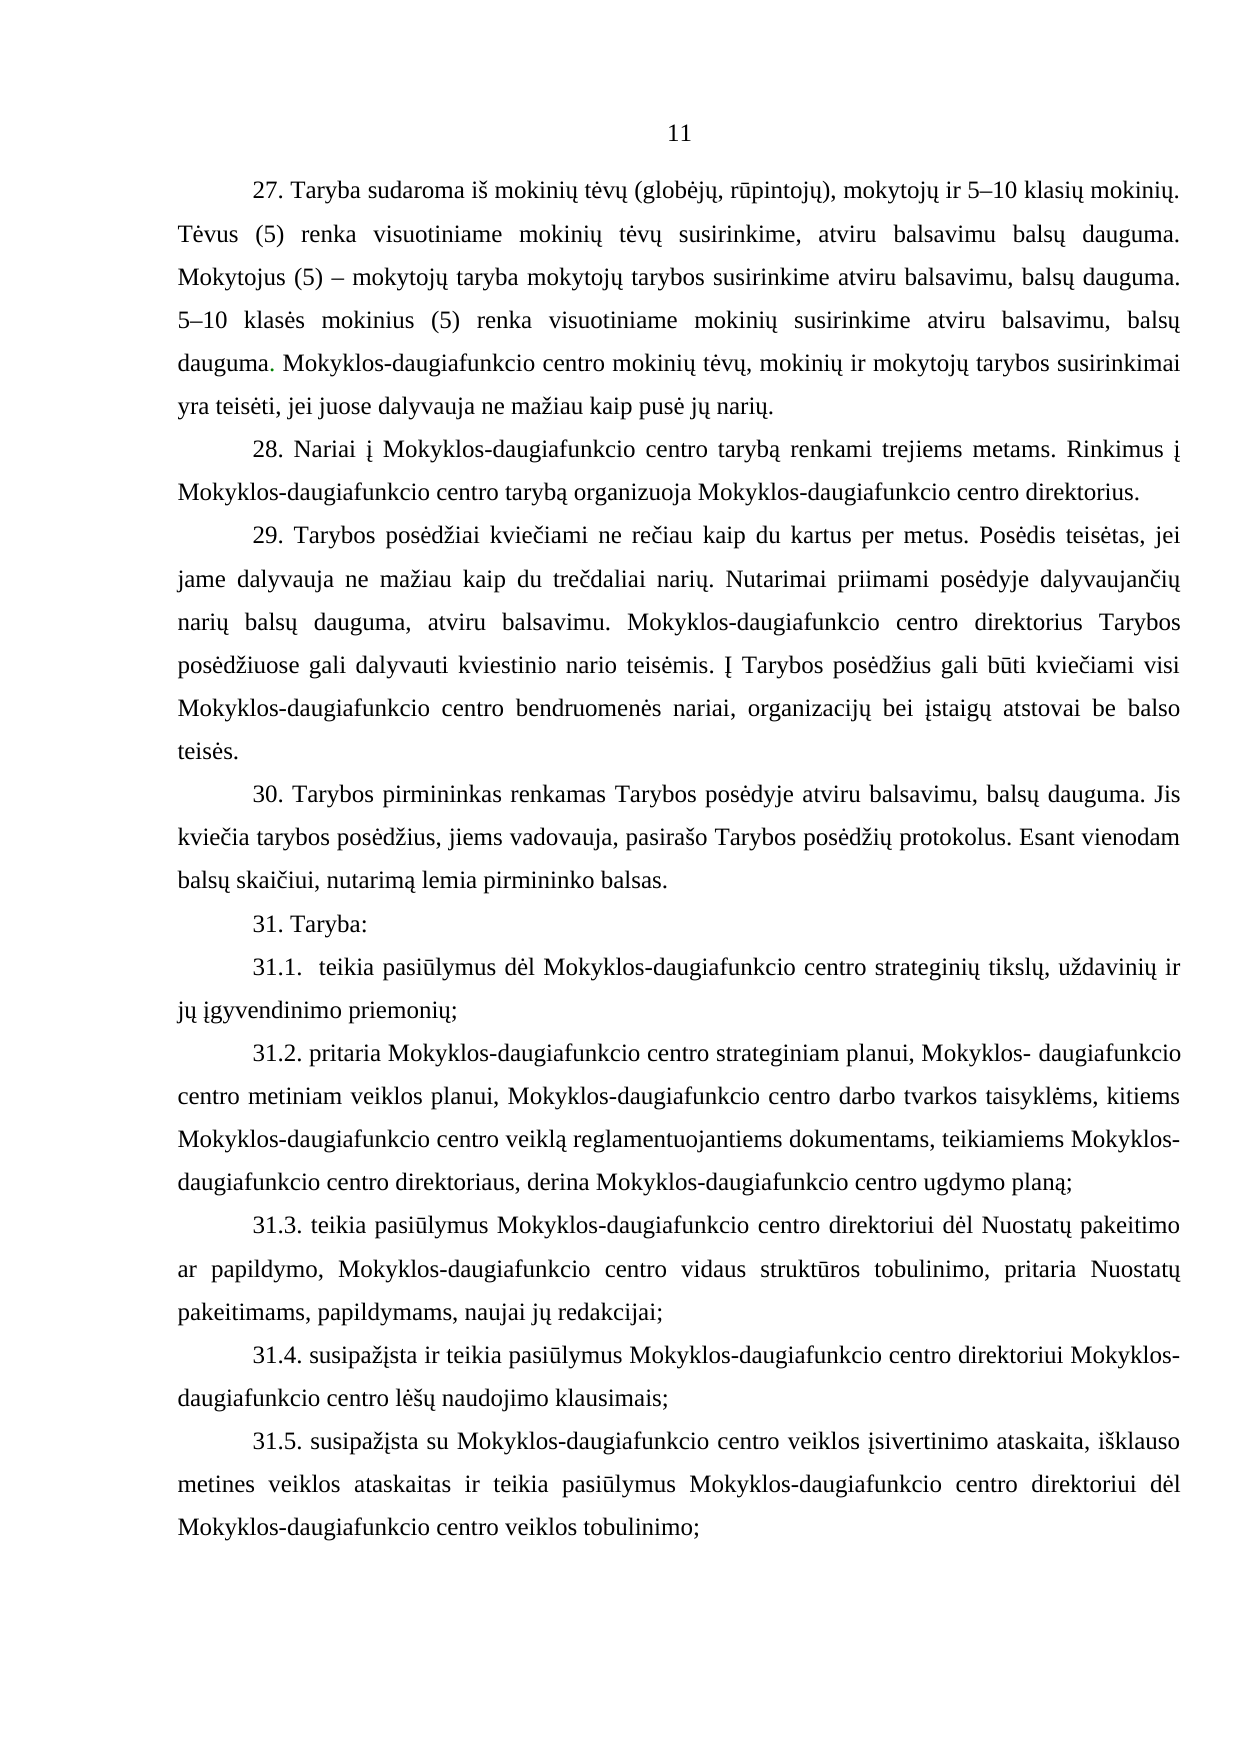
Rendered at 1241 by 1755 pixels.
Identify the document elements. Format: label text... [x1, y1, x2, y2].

text 31. Taryba: [177, 909, 1181, 937]
text 31.4. susipažįsta ir teikia pasiūlymus Mokyklos-daugiafunkcio centro direktoriui Mokyklos-daugiafunkcio centro lėšų naudojimo klausimais; [177, 1340, 1181, 1412]
text 31.3. teikia pasiūlymus Mokyklos-daugiafunkcio centro direktoriui dėl Nuostatų pakeitimo ar papildymo, Mokyklos-daugiafunkcio centro vidaus struktūros tobulinimo, pritaria Nuostatų pakeitimams, papildymams, naujai jų redakcijai; [177, 1211, 1181, 1326]
text 27. Taryba sudaroma iš mokinių tėvų (globėjų, rūpintojų), mokytojų ir 5–10 klasių mokinių. Tėvus (5) renka visuotiniame mokinių tėvų susirinkime, atviru balsavimu balsų dauguma. Mokytojus (5) – mokytojų taryba mokytojų tarybos susirinkime atviru balsavimu, balsų dauguma. 5–10 klasės mokinius (5) renka visuotiniame mokinių susirinkime atviru balsavimu, balsų dauguma. Mokyklos-daugiafunkcio centro mokinių tėvų, mokinių ir mokytojų tarybos susirinkimai yra teisėti, jei juose dalyvauja ne mažiau kaip pusė jų narių. [177, 176, 1181, 420]
text 31.2. pritaria Mokyklos-daugiafunkcio centro strateginiam planui, Mokyklos- daugiafunkcio centro metiniam veiklos planui, Mokyklos-daugiafunkcio centro darbo tvarkos taisyklėms, kitiems Mokyklos-daugiafunkcio centro veiklą reglamentuojantiems dokumentams, teikiamiems Mokyklos-daugiafunkcio centro direktoriaus, derina Mokyklos-daugiafunkcio centro ugdymo planą; [177, 1038, 1181, 1196]
text 28. Nariai į Mokyklos-daugiafunkcio centro tarybą renkami trejiems metams. Rinkimus į Mokyklos-daugiafunkcio centro tarybą organizuoja Mokyklos-daugiafunkcio centro direktorius. [177, 434, 1181, 506]
text 31.5. susipažįsta su Mokyklos-daugiafunkcio centro veiklos įsivertinimo ataskaita, išklauso metines veiklos ataskaitas ir teikia pasiūlymus Mokyklos-daugiafunkcio centro direktoriui dėl Mokyklos-daugiafunkcio centro veiklos tobulinimo; [177, 1426, 1181, 1541]
text 29. Tarybos posėdžiai kviečiami ne rečiau kaip du kartus per metus. Posėdis teisėtas, jei jame dalyvauja ne mažiau kaip du trečdaliai narių. Nutarimai priimami posėdyje dalyvaujančių narių balsų dauguma, atviru balsavimu. Mokyklos-daugiafunkcio centro direktorius Tarybos posėdžiuose gali dalyvauti kviestinio nario teisėmis. Į Tarybos posėdžius gali būti kviečiami visi Mokyklos-daugiafunkcio centro bendruomenės nariai, organizacijų bei įstaigų atstovai be balso teisės. [177, 521, 1181, 765]
text 30. Tarybos pirmininkas renkamas Tarybos posėdyje atviru balsavimu, balsų dauguma. Jis kviečia tarybos posėdžius, jiems vadovauja, pasirašo Tarybos posėdžių protokolus. Esant vienodam balsų skaičiui, nutarimą lemia pirmininko balsas. [177, 779, 1181, 894]
text 31.1. teikia pasiūlymus dėl Mokyklos-daugiafunkcio centro strateginių tikslų, uždavinių ir jų įgyvendinimo priemonių; [177, 952, 1181, 1024]
